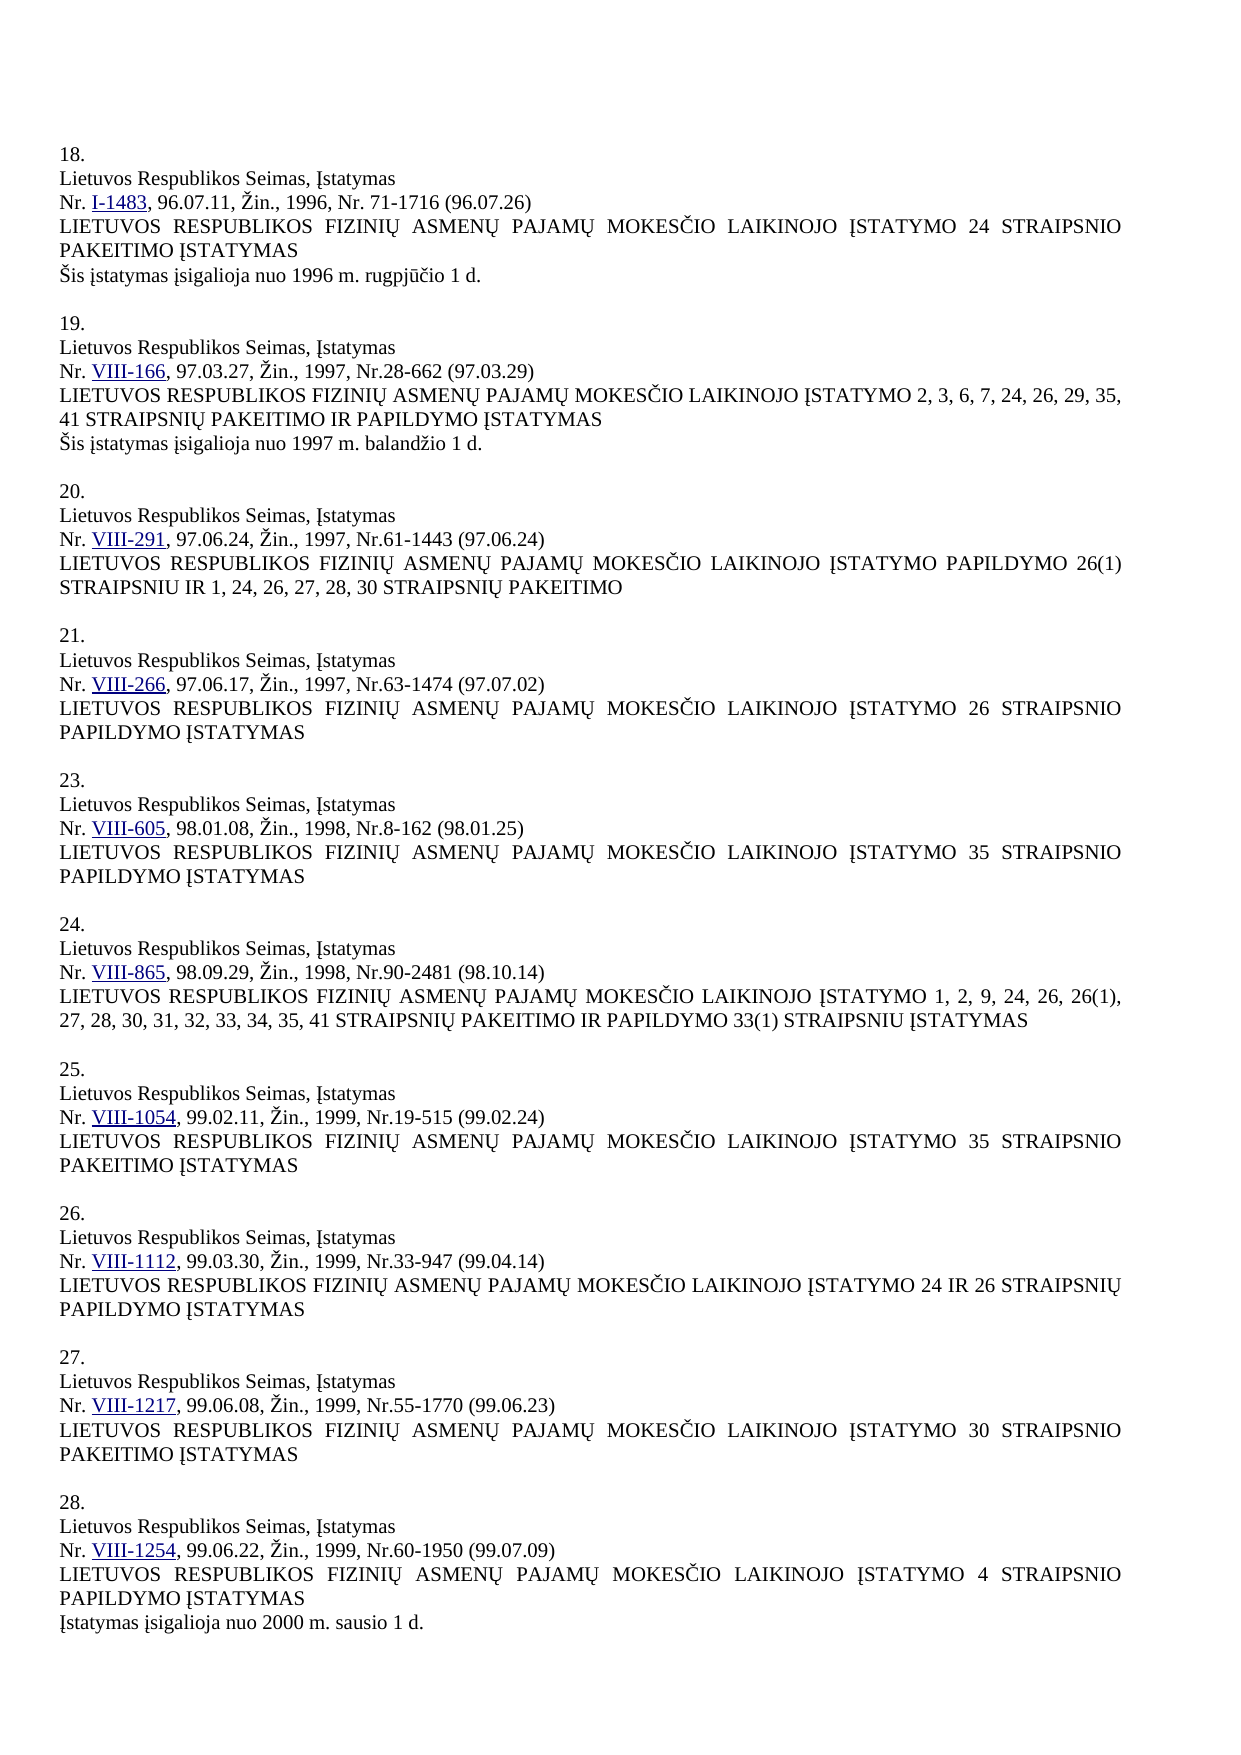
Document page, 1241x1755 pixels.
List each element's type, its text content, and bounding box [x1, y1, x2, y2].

text LIETUVOS RESPUBLIKOS FIZINIŲ ASMENŲ PAJAMŲ MOKESČIO LAIKINOJO ĮSTATYMO 4 STRAIPSNIO PAPILDYMO ĮSTATYMAS [59, 1562, 1122, 1610]
text Lietuvos Respublikos Seimas, Įstatymas [59, 1225, 1122, 1249]
text Lietuvos Respublikos Seimas, Įstatymas [59, 503, 1122, 527]
text Lietuvos Respublikos Seimas, Įstatymas [59, 792, 1122, 816]
text LIETUVOS RESPUBLIKOS FIZINIŲ ASMENŲ PAJAMŲ MOKESČIO LAIKINOJO ĮSTATYMO 1, 2, 9, 24, 26, 26(1), 27, 28, 30, 31, 32, 33, 34, 35, 41 STRAIPSNIŲ PAKEITIMO IR PAPILDYMO 33(1) STRAIPSNIU ĮSTATYMAS [59, 984, 1122, 1032]
text 25. [59, 1057, 1122, 1081]
text LIETUVOS RESPUBLIKOS FIZINIŲ ASMENŲ PAJAMŲ MOKESČIO LAIKINOJO ĮSTATYMO 35 STRAIPSNIO PAKEITIMO ĮSTATYMAS [59, 1129, 1122, 1177]
text 18. [59, 142, 1122, 166]
text Lietuvos Respublikos Seimas, Įstatymas [59, 936, 1122, 960]
text LIETUVOS RESPUBLIKOS FIZINIŲ ASMENŲ PAJAMŲ MOKESČIO LAIKINOJO ĮSTATYMO 24 STRAIPSNIO PAKEITIMO ĮSTATYMAS [59, 214, 1122, 262]
text LIETUVOS RESPUBLIKOS FIZINIŲ ASMENŲ PAJAMŲ MOKESČIO LAIKINOJO ĮSTATYMO 2, 3, 6, 7, 24, 26, 29, 35, 41 STRAIPSNIŲ PAKEITIMO IR PAPILDYMO ĮSTATYMAS [59, 383, 1122, 431]
text 23. [59, 768, 1122, 792]
text 24. [59, 912, 1122, 936]
text Nr. VIII-865, 98.09.29, Žin., 1998, Nr.90-2481 (98.10.14) [59, 960, 1122, 984]
text Lietuvos Respublikos Seimas, Įstatymas [59, 1514, 1122, 1538]
text Lietuvos Respublikos Seimas, Įstatymas [59, 647, 1122, 672]
text Nr. I-1483, 96.07.11, Žin., 1996, Nr. 71-1716 (96.07.26) [59, 190, 1122, 214]
text Nr. VIII-1217, 99.06.08, Žin., 1999, Nr.55-1770 (99.06.23) [59, 1393, 1122, 1417]
text 26. [59, 1201, 1122, 1225]
text Lietuvos Respublikos Seimas, Įstatymas [59, 1081, 1122, 1105]
text Nr. VIII-166, 97.03.27, Žin., 1997, Nr.28-662 (97.03.29) [59, 359, 1122, 383]
text LIETUVOS RESPUBLIKOS FIZINIŲ ASMENŲ PAJAMŲ MOKESČIO LAIKINOJO ĮSTATYMO 26 STRAIPSNIO PAPILDYMO ĮSTATYMAS [59, 696, 1122, 744]
text Nr. VIII-605, 98.01.08, Žin., 1998, Nr.8-162 (98.01.25) [59, 816, 1122, 840]
text Lietuvos Respublikos Seimas, Įstatymas [59, 335, 1122, 359]
text 19. [59, 311, 1122, 335]
text Nr. VIII-266, 97.06.17, Žin., 1997, Nr.63-1474 (97.07.02) [59, 672, 1122, 696]
text Lietuvos Respublikos Seimas, Įstatymas [59, 1369, 1122, 1393]
text 27. [59, 1345, 1122, 1369]
text 20. [59, 479, 1122, 503]
text Nr. VIII-1254, 99.06.22, Žin., 1999, Nr.60-1950 (99.07.09) [59, 1538, 1122, 1562]
text LIETUVOS RESPUBLIKOS FIZINIŲ ASMENŲ PAJAMŲ MOKESČIO LAIKINOJO ĮSTATYMO PAPILDYMO 26(1) STRAIPSNIU IR 1, 24, 26, 27, 28, 30 STRAIPSNIŲ PAKEITIMO [59, 551, 1122, 599]
text Įstatymas įsigalioja nuo 2000 m. sausio 1 d. [59, 1610, 1122, 1634]
text Nr. VIII-291, 97.06.24, Žin., 1997, Nr.61-1443 (97.06.24) [59, 527, 1122, 551]
text 21. [59, 623, 1122, 647]
text 28. [59, 1490, 1122, 1514]
text Nr. VIII-1112, 99.03.30, Žin., 1999, Nr.33-947 (99.04.14) [59, 1249, 1122, 1273]
text Šis įstatymas įsigalioja nuo 1996 m. rugpjūčio 1 d. [59, 262, 1122, 287]
text Nr. VIII-1054, 99.02.11, Žin., 1999, Nr.19-515 (99.02.24) [59, 1105, 1122, 1129]
text Lietuvos Respublikos Seimas, Įstatymas [59, 166, 1122, 190]
text LIETUVOS RESPUBLIKOS FIZINIŲ ASMENŲ PAJAMŲ MOKESČIO LAIKINOJO ĮSTATYMO 24 IR 26 STRAIPSNIŲ PAPILDYMO ĮSTATYMAS [59, 1273, 1122, 1321]
text LIETUVOS RESPUBLIKOS FIZINIŲ ASMENŲ PAJAMŲ MOKESČIO LAIKINOJO ĮSTATYMO 35 STRAIPSNIO PAPILDYMO ĮSTATYMAS [59, 840, 1122, 888]
text LIETUVOS RESPUBLIKOS FIZINIŲ ASMENŲ PAJAMŲ MOKESČIO LAIKINOJO ĮSTATYMO 30 STRAIPSNIO PAKEITIMO ĮSTATYMAS [59, 1417, 1122, 1466]
text Šis įstatymas įsigalioja nuo 1997 m. balandžio 1 d. [59, 431, 1122, 455]
